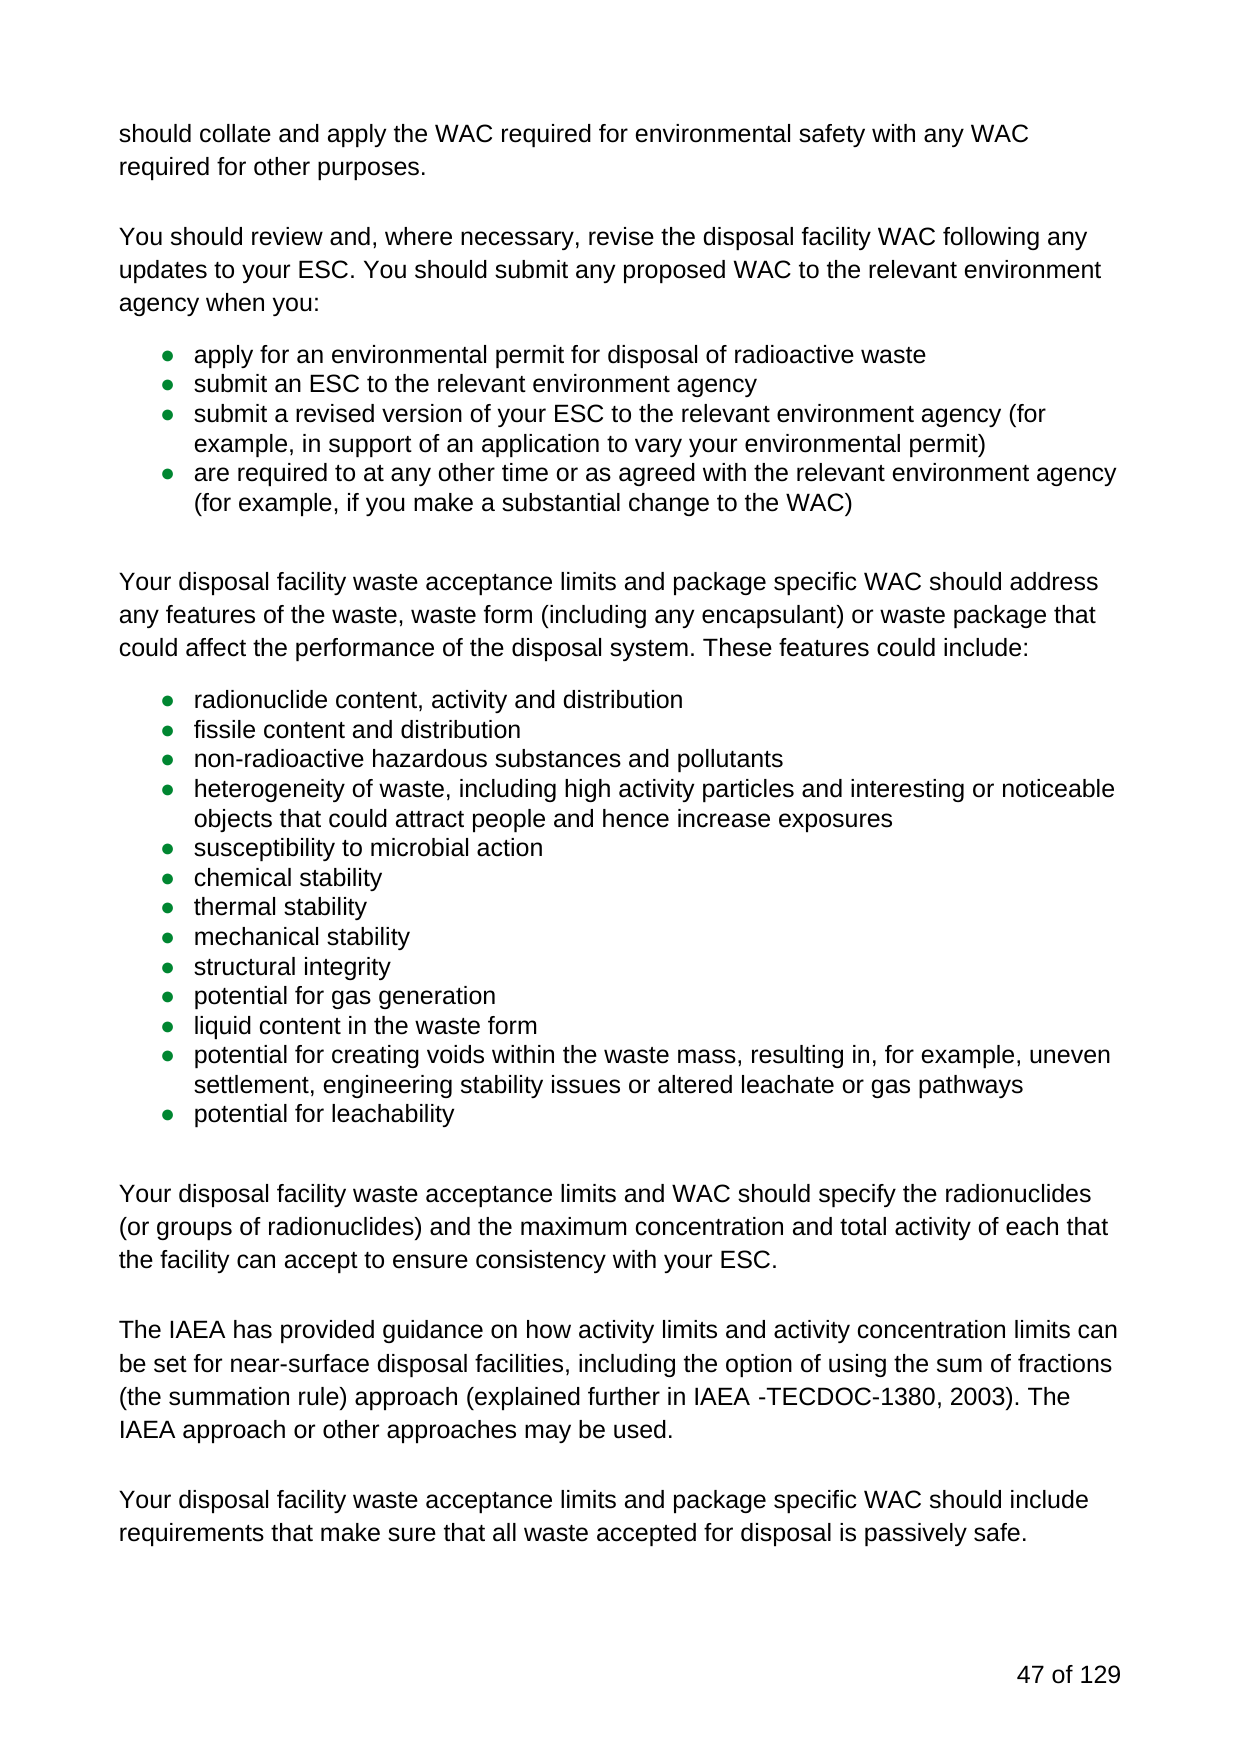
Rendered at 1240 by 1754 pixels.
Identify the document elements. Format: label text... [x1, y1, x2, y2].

list susceptibility to microbial action [160, 833, 1121, 862]
text You should review and, where necessary, revise the disposal facility WAC following any updates to your ESC. You should submit any proposed WAC to the relevant environment agency when you: [118, 222, 1121, 317]
list heterogeneity of waste, including high activity particles and interesting or noticeable objects that could attract people and hence increase exposures [160, 774, 1121, 832]
list structural integrity [160, 951, 1121, 980]
text Your disposal facility waste acceptance limits and package specific WAC should address any features of the waste, waste form (including any encapsulant) or waste package that could affect the performance of the disposal system. These features could include: [118, 567, 1121, 662]
list submit a revised version of your ESC to the relevant environment agency (for example, in support of an application to vary your environmental permit) [160, 399, 1121, 457]
list apply for an environmental permit for disposal of radioactive waste [160, 340, 1121, 369]
list submit an ESC to the relevant environment agency [160, 369, 1121, 398]
list radionuclide content, activity and distribution [160, 685, 1121, 714]
list potential for leachability [160, 1099, 1121, 1128]
list fissile content and distribution [160, 715, 1121, 743]
text should collate and apply the WAC required for environmental safety with any WAC required for other purposes. [118, 118, 1121, 180]
text Your disposal facility waste acceptance limits and package specific WAC should include requirements that make sure that all waste accepted for disposal is passively safe. [118, 1485, 1121, 1547]
list thermal stability [160, 892, 1121, 921]
list mechanical stability [160, 922, 1121, 951]
list liquid content in the waste form [160, 1011, 1121, 1039]
text The IAEA has provided guidance on how activity limits and activity concentration limits can be set for near-surface disposal facilities, including the option of using the sum of fractions (the summation rule) approach (explained further in IAEA -TECDOC-1380, 2003). The IAEA approach or other approaches may be used. [118, 1316, 1121, 1443]
list chemical stability [160, 863, 1121, 891]
text Your disposal facility waste acceptance limits and WAC should specify the radionuclides (or groups of radionuclides) and the maximum concentration and total activity of each that the facility can accept to ensure consistency with your ESC. [118, 1179, 1121, 1274]
list potential for creating voids within the waste mass, resulting in, for example, uneven settlement, engineering stability issues or altered leachate or gas pathways [160, 1040, 1121, 1098]
list non-radioactive hazardous substances and pollutants [160, 744, 1121, 773]
list are required to at any other time or as agreed with the relevant environment agency (for example, if you make a substantial change to the WAC) [160, 458, 1121, 517]
list potential for gas generation [160, 981, 1121, 1010]
